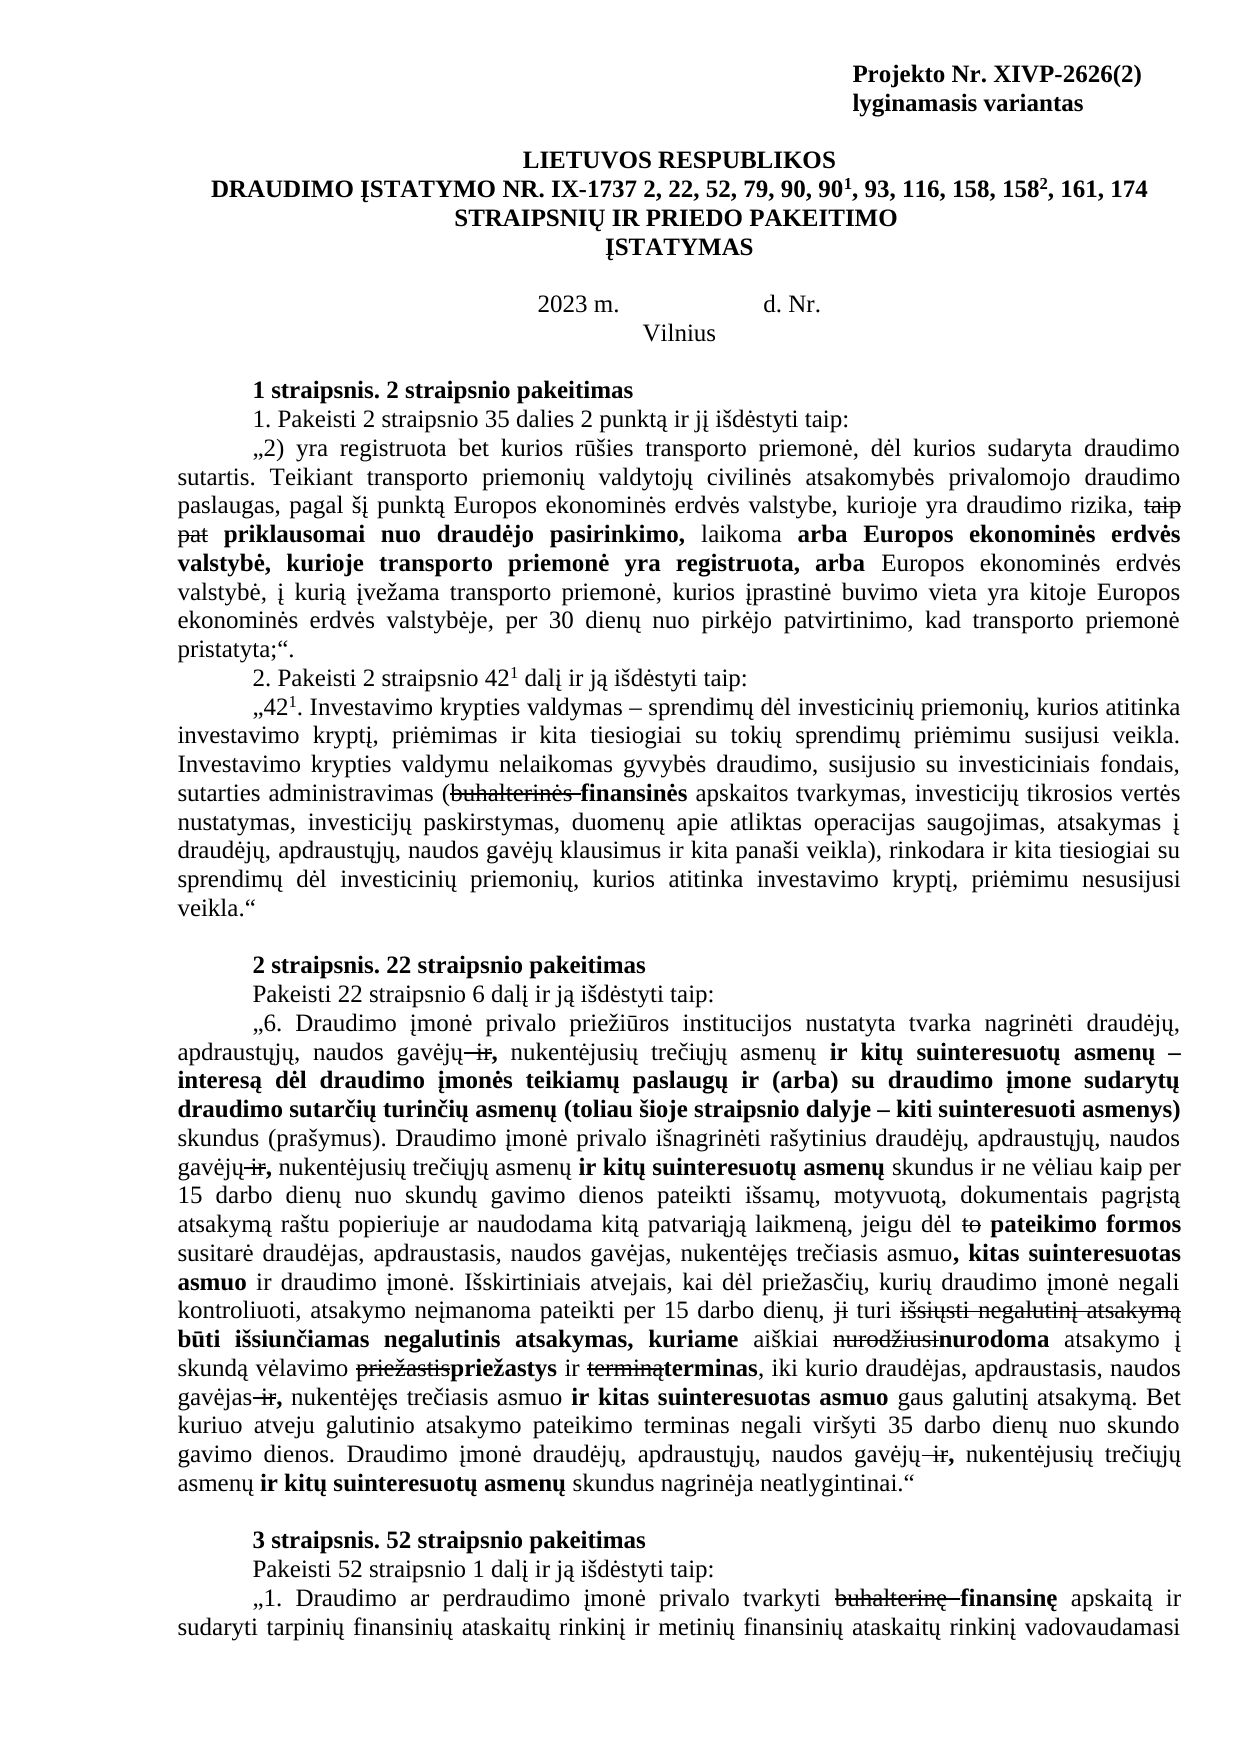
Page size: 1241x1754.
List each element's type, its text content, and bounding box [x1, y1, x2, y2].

text 2 straipsnis. 22 straipsnio pakeitimas [177, 950, 1181, 979]
text 1. Pakeisti 2 straipsnio 35 dalies 2 punktą ir jį išdėstyti taip: [177, 404, 1181, 433]
text 1 straipsnis. 2 straipsnio pakeitimas [177, 375, 1181, 404]
text „6. Draudimo įmonė privalo priežiūros institucijos nustatyta tvarka nagrinėti draudėjų, apdraustųjų, naudos gavėjų ir, nukentėjusių trečiųjų asmenų ir kitų suinteresuotų asmenų – interesą dėl draudimo įmonės teikiamų paslaugų ir (arba) su draudimo įmone sudarytų draudimo sutarčių turinčių asmenų (toliau šioje straipsnio dalyje – kiti suinteresuoti asmenys) skundus (prašymus). Draudimo įmonė privalo išnagrinėti rašytinius draudėjų, apdraustųjų, naudos gavėjų ir, nukentėjusių trečiųjų asmenų ir kitų suinteresuotų asmenų skundus ir ne vėliau kaip per 15 darbo dienų nuo skundų gavimo dienos pateikti išsamų, motyvuotą, dokumentais pagrįstą atsakymą raštu popieriuje ar naudodama kitą patvariąją laikmeną, jeigu dėl to pateikimo formos susitarė draudėjas, apdraustasis, naudos gavėjas, nukentėjęs trečiasis asmuo, kitas suinteresuotas asmuo ir draudimo įmonė. Išskirtiniais atvejais, kai dėl priežasčių, kurių draudimo įmonė negali kontroliuoti, atsakymo neįmanoma pateikti per 15 darbo dienų, ji turi išsiųsti negalutinį atsakymą būti išsiunčiamas negalutinis atsakymas, kuriame aiškiai nurodžiusinurodoma atsakymo į skundą vėlavimo priežastispriežastys ir terminąterminas, iki kurio draudėjas, apdraustasis, naudos gavėjas ir, nukentėjęs trečiasis asmuo ir kitas suinteresuotas asmuo gaus galutinį atsakymą. Bet kuriuo atveju galutinio atsakymo pateikimo terminas negali viršyti 35 darbo dienų nuo skundo gavimo dienos. Draudimo įmonė draudėjų, apdraustųjų, naudos gavėjų ir, nukentėjusių trečiųjų asmenų ir kitų suinteresuotų asmenų skundus nagrinėja neatlygintinai.“ [177, 1008, 1181, 1497]
text DRAUDIMO ĮSTATYMO NR. IX-1737 2, 22, 52, 79, 90, 901, 93, 116, 158, 1582, 161, 174 STRAIPSNIŲ IR PRIEDO PAKEITIMO [177, 174, 1181, 232]
text LIETUVOS RESPUBLIKOS [177, 145, 1181, 174]
text Vilnius [177, 318, 1181, 347]
text ĮSTATYMAS [177, 232, 1181, 260]
text Pakeisti 52 straipsnio 1 dalį ir ją išdėstyti taip: [177, 1554, 1181, 1583]
text „421. Investavimo krypties valdymas – sprendimų dėl investicinių priemonių, kurios atitinka investavimo kryptį, priėmimas ir kita tiesiogiai su tokių sprendimų priėmimu susijusi veikla. Investavimo krypties valdymu nelaikomas gyvybės draudimo, susijusio su investiciniais fondais, sutarties administravimas (buhalterinės finansinės apskaitos tvarkymas, investicijų tikrosios vertės nustatymas, investicijų paskirstymas, duomenų apie atliktas operacijas saugojimas, atsakymas į draudėjų, apdraustųjų, naudos gavėjų klausimus ir kita panaši veikla), rinkodara ir kita tiesiogiai su sprendimų dėl investicinių priemonių, kurios atitinka investavimo kryptį, priėmimu nesusijusi veikla.“ [177, 692, 1181, 922]
text „1. Draudimo ar perdraudimo įmonė privalo tvarkyti buhalterinę finansinę apskaitą ir sudaryti tarpinių finansinių ataskaitų rinkinį ir metinių finansinių ataskaitų rinkinį vadovaudamasi [177, 1583, 1181, 1640]
text 2. Pakeisti 2 straipsnio 421 dalį ir ją išdėstyti taip: [177, 663, 1181, 692]
text 3 straipsnis. 52 straipsnio pakeitimas [177, 1525, 1181, 1554]
text 2023 m. d. Nr. [177, 289, 1181, 318]
text Pakeisti 22 straipsnio 6 dalį ir ją išdėstyti taip: [177, 979, 1181, 1008]
text lyginamasis variantas [852, 88, 1181, 117]
text „2) yra registruota bet kurios rūšies transporto priemonė, dėl kurios sudaryta draudimo sutartis. Teikiant transporto priemonių valdytojų civilinės atsakomybės privalomojo draudimo paslaugas, pagal šį punktą Europos ekonominės erdvės valstybe, kurioje yra draudimo rizika, taip pat priklausomai nuo draudėjo pasirinkimo, laikoma arba Europos ekonominės erdvės valstybė, kurioje transporto priemonė yra registruota, arba Europos ekonominės erdvės valstybė, į kurią įvežama transporto priemonė, kurios įprastinė buvimo vieta yra kitoje Europos ekonominės erdvės valstybėje, per 30 dienų nuo pirkėjo patvirtinimo, kad transporto priemonė pristatyta;“. [177, 433, 1181, 663]
text Projekto Nr. XIVP-2626(2) [717, 59, 1181, 88]
